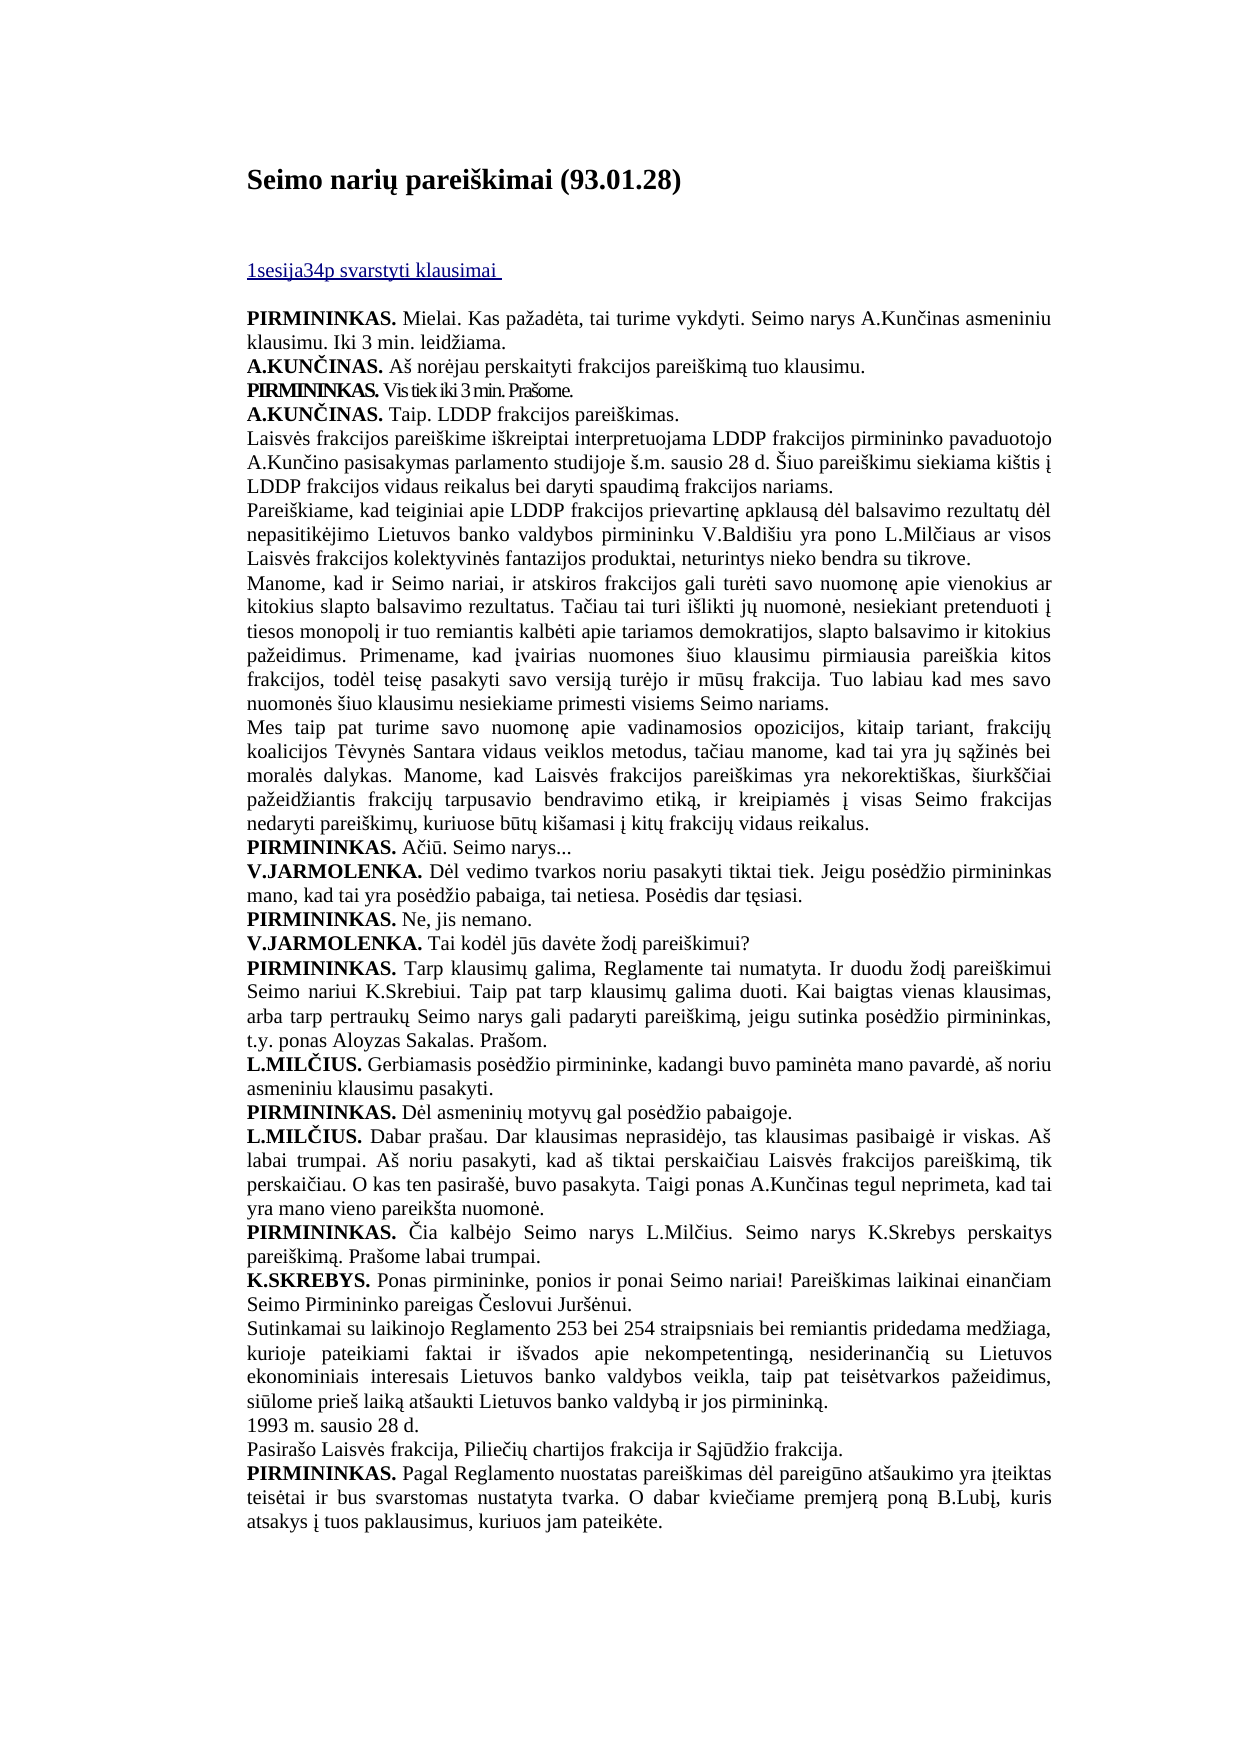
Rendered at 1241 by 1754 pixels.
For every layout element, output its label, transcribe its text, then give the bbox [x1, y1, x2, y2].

text PIRMININKAS. Vis tiek iki 3 min. Prašome. [247, 378, 1053, 402]
text 1993 m. sausio 28 d. [247, 1413, 1053, 1437]
text A.KUNČINAS. Aš norėjau perskaityti frakcijos pareiškimą tuo klausimu. [247, 354, 1053, 378]
text L.MILČIUS. Dabar prašau. Dar klausimas neprasidėjo, tas klausimas pasibaigė ir viskas. Aš labai trumpai. Aš noriu pasakyti, kad aš tiktai perskaičiau Laisvės frakcijos pareiškimą, tik perskaičiau. O kas ten pasirašė, buvo pasakyta. Taigi ponas A.Kunčinas tegul neprimeta, kad tai yra mano vieno pareikšta nuomonė. [247, 1124, 1053, 1220]
text 1sesija34p svarstyti klausimai [247, 258, 1053, 282]
text Pareiškiame, kad teiginiai apie LDDP frakcijos prievartinę apklausą dėl balsavimo rezultatų dėl nepasitikėjimo Lietuvos banko valdybos pirmininku V.Baldišiu yra pono L.Milčiaus ar visos Laisvės frakcijos kolektyvinės fantazijos produktai, neturintys nieko bendra su tikrove. [247, 498, 1053, 570]
text PIRMININKAS. Čia kalbėjo Seimo narys L.Milčius. Seimo narys K.Skrebys perskaitys pareiškimą. Prašome labai trumpai. [247, 1220, 1053, 1268]
text Pasirašo Laisvės frakcija, Piliečių chartijos frakcija ir Sąjūdžio frakcija. [247, 1437, 1053, 1461]
text PIRMININKAS. Tarp klausimų galima, Reglamente tai numatyta. Ir duodu žodį pareiškimui Seimo nariui K.Skrebiui. Taip pat tarp klausimų galima duoti. Kai baigtas vienas klausimas, arba tarp pertraukų Seimo narys gali padaryti pareiškimą, jeigu sutinka posėdžio pirmininkas, t.y. ponas Aloyzas Sakalas. Prašom. [247, 955, 1053, 1052]
text PIRMININKAS. Mielai. Kas pažadėta, tai turime vykdyti. Seimo narys A.Kunčinas asmeniniu klausimu. Iki 3 min. leidžiama. [247, 306, 1053, 354]
text Laisvės frakcijos pareiškime iškreiptai interpretuojama LDDP frakcijos pirmininko pavaduotojo A.Kunčino pasisakymas parlamento studijoje š.m. sausio 28 d. Šiuo pareiškimu siekiama kištis į LDDP frakcijos vidaus reikalus bei daryti spaudimą frakcijos nariams. [247, 426, 1053, 498]
text L.MILČIUS. Gerbiamasis posėdžio pirmininke, kadangi buvo paminėta mano pavardė, aš noriu asmeniniu klausimu pasakyti. [247, 1052, 1053, 1100]
text A.KUNČINAS. Taip. LDDP frakcijos pareiškimas. [247, 402, 1053, 426]
text PIRMININKAS. Ne, jis nemano. [247, 907, 1053, 931]
text Seimo narių pareiškimai (93.01.28) [247, 162, 1053, 196]
text V.JARMOLENKA. Tai kodėl jūs davėte žodį pareiškimui? [247, 931, 1053, 955]
text Mes taip pat turime savo nuomonę apie vadinamosios opozicijos, kitaip tariant, frakcijų koalicijos Tėvynės Santara vidaus veiklos metodus, tačiau manome, kad tai yra jų sąžinės bei moralės dalykas. Manome, kad Laisvės frakcijos pareiškimas yra nekorektiškas, šiurkščiai pažeidžiantis frakcijų tarpusavio bendravimo etiką, ir kreipiamės į visas Seimo frakcijas nedaryti pareiškimų, kuriuose būtų kišamasi į kitų frakcijų vidaus reikalus. [247, 715, 1053, 835]
text PIRMININKAS. Ačiū. Seimo narys... [247, 835, 1053, 859]
text K.SKREBYS. Ponas pirmininke, ponios ir ponai Seimo nariai! Pareiškimas laikinai einančiam Seimo Pirmininko pareigas Česlovui Juršėnui. [247, 1268, 1053, 1316]
text Manome, kad ir Seimo nariai, ir atskiros frakcijos gali turėti savo nuomonę apie vienokius ar kitokius slapto balsavimo rezultatus. Tačiau tai turi išlikti jų nuomonė, nesiekiant pretenduoti į tiesos monopolį ir tuo remiantis kalbėti apie tariamos demokratijos, slapto balsavimo ir kitokius pažeidimus. Primename, kad įvairias nuomones šiuo klausimu pirmiausia pareiškia kitos frakcijos, todėl teisę pasakyti savo versiją turėjo ir mūsų frakcija. Tuo labiau kad mes savo nuomonės šiuo klausimu nesiekiame primesti visiems Seimo nariams. [247, 570, 1053, 715]
text PIRMININKAS. Pagal Reglamento nuostatas pareiškimas dėl pareigūno atšaukimo yra įteiktas teisėtai ir bus svarstomas nustatyta tvarka. O dabar kviečiame premjerą poną B.Lubį, kuris atsakys į tuos paklausimus, kuriuos jam pateikėte. [247, 1461, 1053, 1533]
text PIRMININKAS. Dėl asmeninių motyvų gal posėdžio pabaigoje. [247, 1100, 1053, 1124]
text V.JARMOLENKA. Dėl vedimo tvarkos noriu pasakyti tiktai tiek. Jeigu posėdžio pirmininkas mano, kad tai yra posėdžio pabaiga, tai netiesa. Posėdis dar tęsiasi. [247, 859, 1053, 907]
text Sutinkamai su laikinojo Reglamento 253 bei 254 straipsniais bei remiantis pridedama medžiaga, kurioje pateikiami faktai ir išvados apie nekompetentingą, nesiderinančią su Lietuvos ekonominiais interesais Lietuvos banko valdybos veikla, taip pat teisėtvarkos pažeidimus, siūlome prieš laiką atšaukti Lietuvos banko valdybą ir jos pirmininką. [247, 1316, 1053, 1413]
